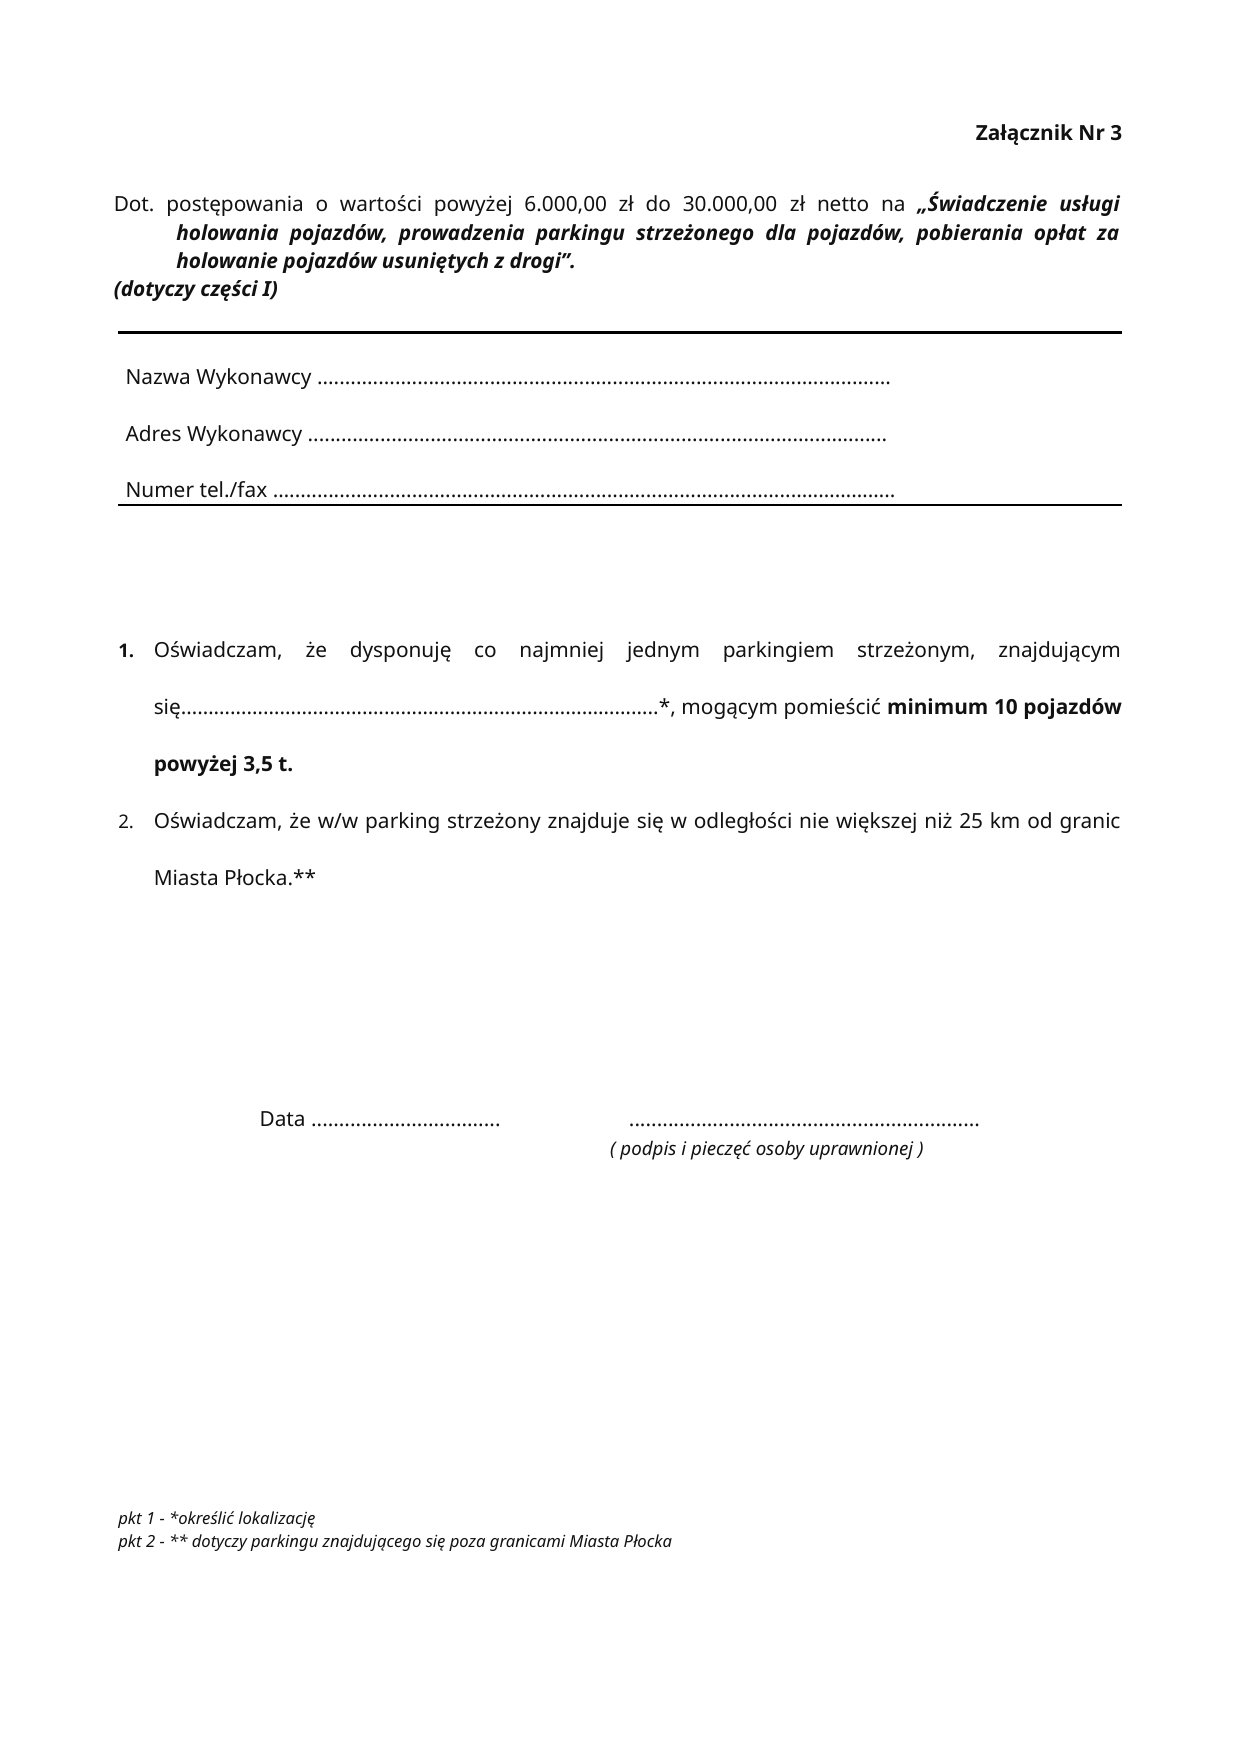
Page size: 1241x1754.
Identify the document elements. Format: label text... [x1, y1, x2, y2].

list Oświadczam, że dysponuję co najmniej jednym parkingiem strzeżonym, znajdującym się……………………………….…………………………………………..*, mogącym pomieścić minimum 10 pojazdów powyżej 3,5 t. [118, 635, 1122, 777]
text Załącznik Nr 3 [118, 118, 1122, 147]
text (dotyczy części I) [113, 274, 1122, 303]
text Dot. postępowania o wartości powyżej 6.000,00 zł do 30.000,00 zł netto na „Świadczenie usługi holowania pojazdów, prowadzenia parkingu strzeżonego dla pojazdów, pobierania opłat za holowanie pojazdów usuniętych z drogi”. [113, 189, 1122, 274]
list Oświadczam, że w/w parking strzeżony znajduje się w odległości nie większej niż 25 km od granic Miasta Płocka.** [118, 806, 1122, 891]
text pkt 1 - *określić lokalizację [118, 1507, 1122, 1529]
table_header Nazwa Wykonawcy ....................................................................................................... Adres Wykonawcy ........................................................................................................ Numer tel./fax …............................................................................................…………….. [118, 334, 1122, 504]
text Data .................................. ............................................................... [118, 1104, 1122, 1133]
text ( podpis i pieczęć osoby uprawnionej ) [118, 1133, 1122, 1161]
text pkt 2 - ** dotyczy parkingu znajdującego się poza granicami Miasta Płocka [118, 1529, 1122, 1552]
